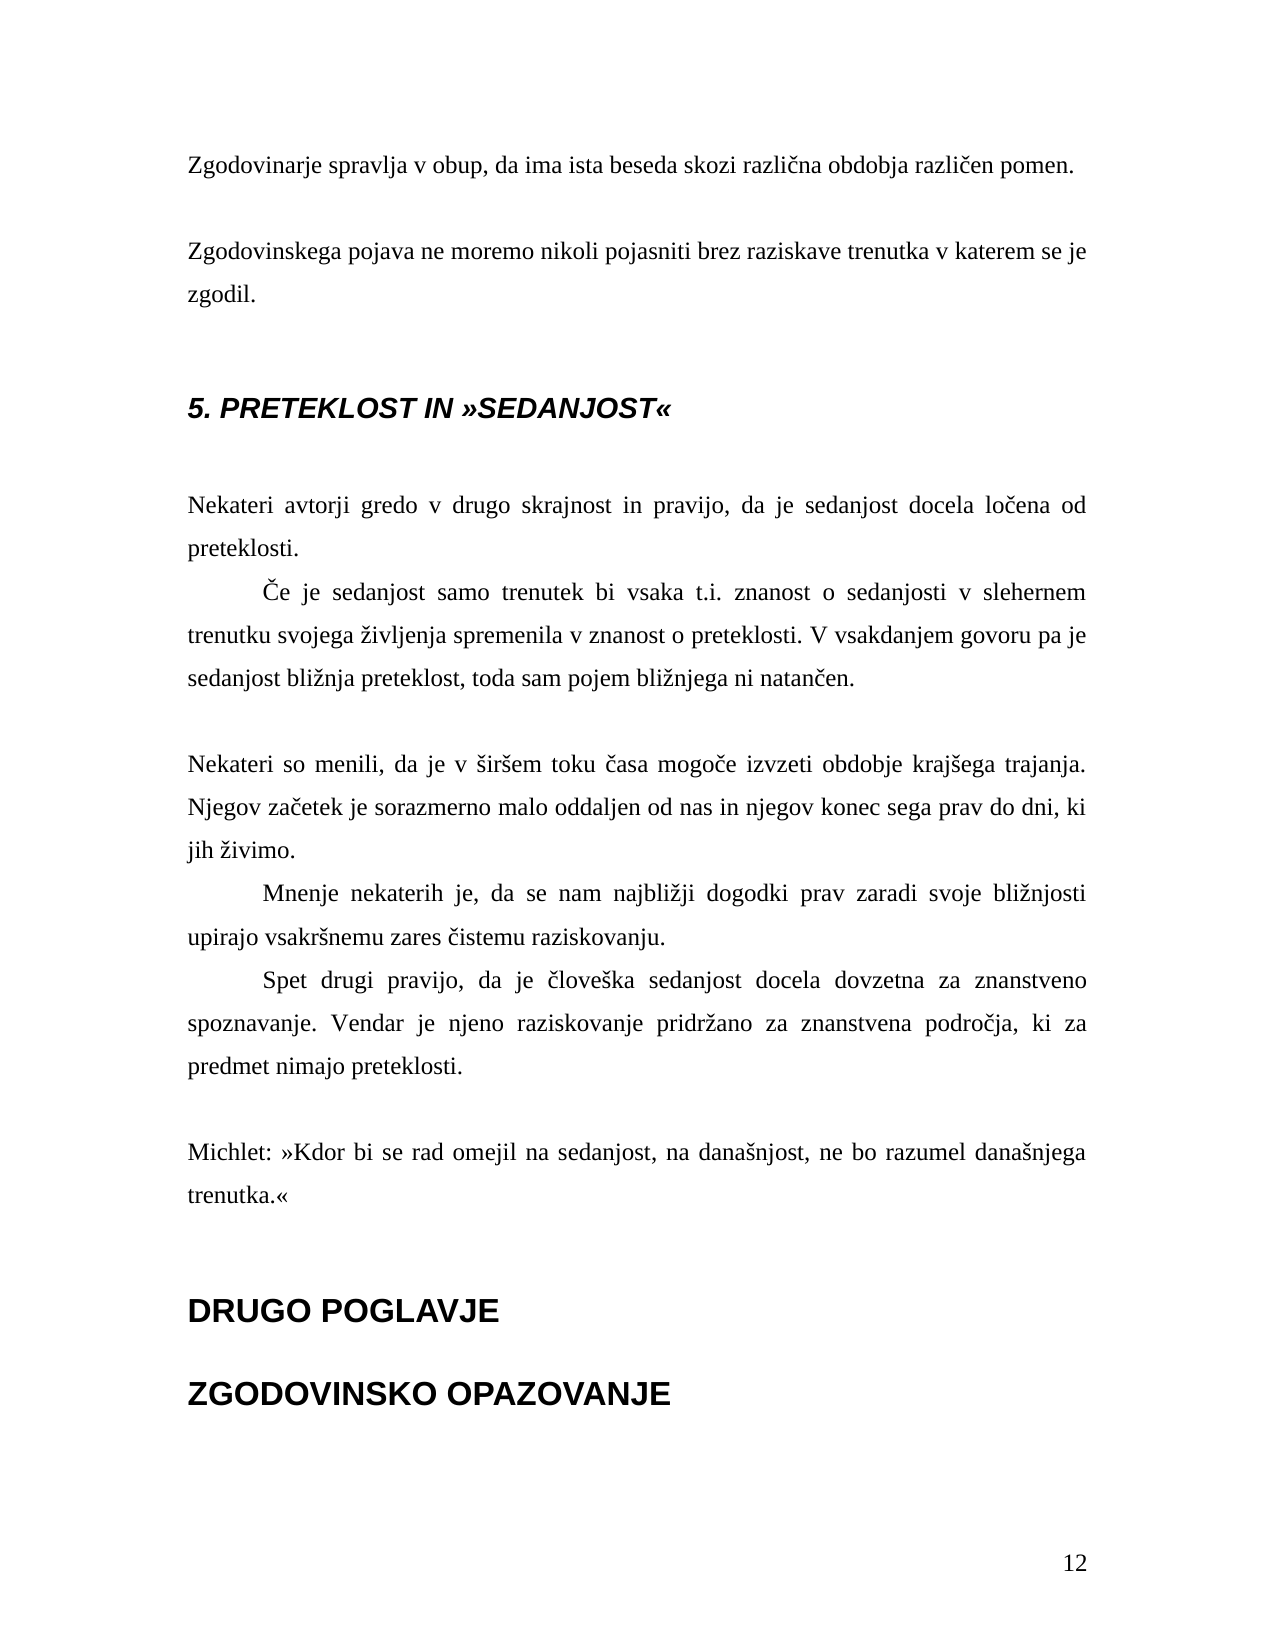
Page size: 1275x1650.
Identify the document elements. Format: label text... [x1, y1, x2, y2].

text Mnenje nekaterih je, da se nam najbližji dogodki prav zaradi svoje bližnjosti upirajo vsakršnemu zares čistemu raziskovanju. [187, 878, 1087, 950]
text Michlet: »Kdor bi se rad omejil na sedanjost, na današnjost, ne bo razumel današnjega trenutka.« [187, 1137, 1087, 1209]
text Če je sedanjost samo trenutek bi vsaka t.i. znanost o sedanjosti v slehernem trenutku svojega življenja spremenila v znanost o preteklosti. V vsakdanjem govoru pa je sedanjost bližnja preteklost, toda sam pojem bližnjega ni natančen. [187, 577, 1087, 692]
text Nekateri so menili, da je v širšem toku časa mogoče izvzeti obdobje krajšega trajanja. Njegov začetek je sorazmerno malo oddaljen od nas in njegov konec sega prav do dni, ki jih živimo. [187, 749, 1087, 864]
text Zgodovinarje spravlja v obup, da ima ista beseda skozi različna obdobja različen pomen. [187, 150, 1087, 179]
text Zgodovinskega pojava ne moremo nikoli pojasniti brez raziskave trenutka v katerem se je zgodil. [187, 236, 1087, 308]
text Nekateri avtorji gredo v drugo skrajnost in pravijo, da je sedanjost docela ločena od preteklosti. [187, 490, 1087, 562]
subtitle 5. PRETEKLOST IN »SEDANJOST« [187, 391, 1087, 424]
text Spet drugi pravijo, da je človeška sedanjost docela dovzetna za znanstveno spoznavanje. Vendar je njeno raziskovanje pridržano za znanstvena področja, ki za predmet nimajo preteklosti. [187, 965, 1087, 1080]
subtitle ZGODOVINSKO OPAZOVANJE [187, 1374, 1087, 1413]
subtitle DRUGO POGLAVJE [187, 1292, 1087, 1330]
